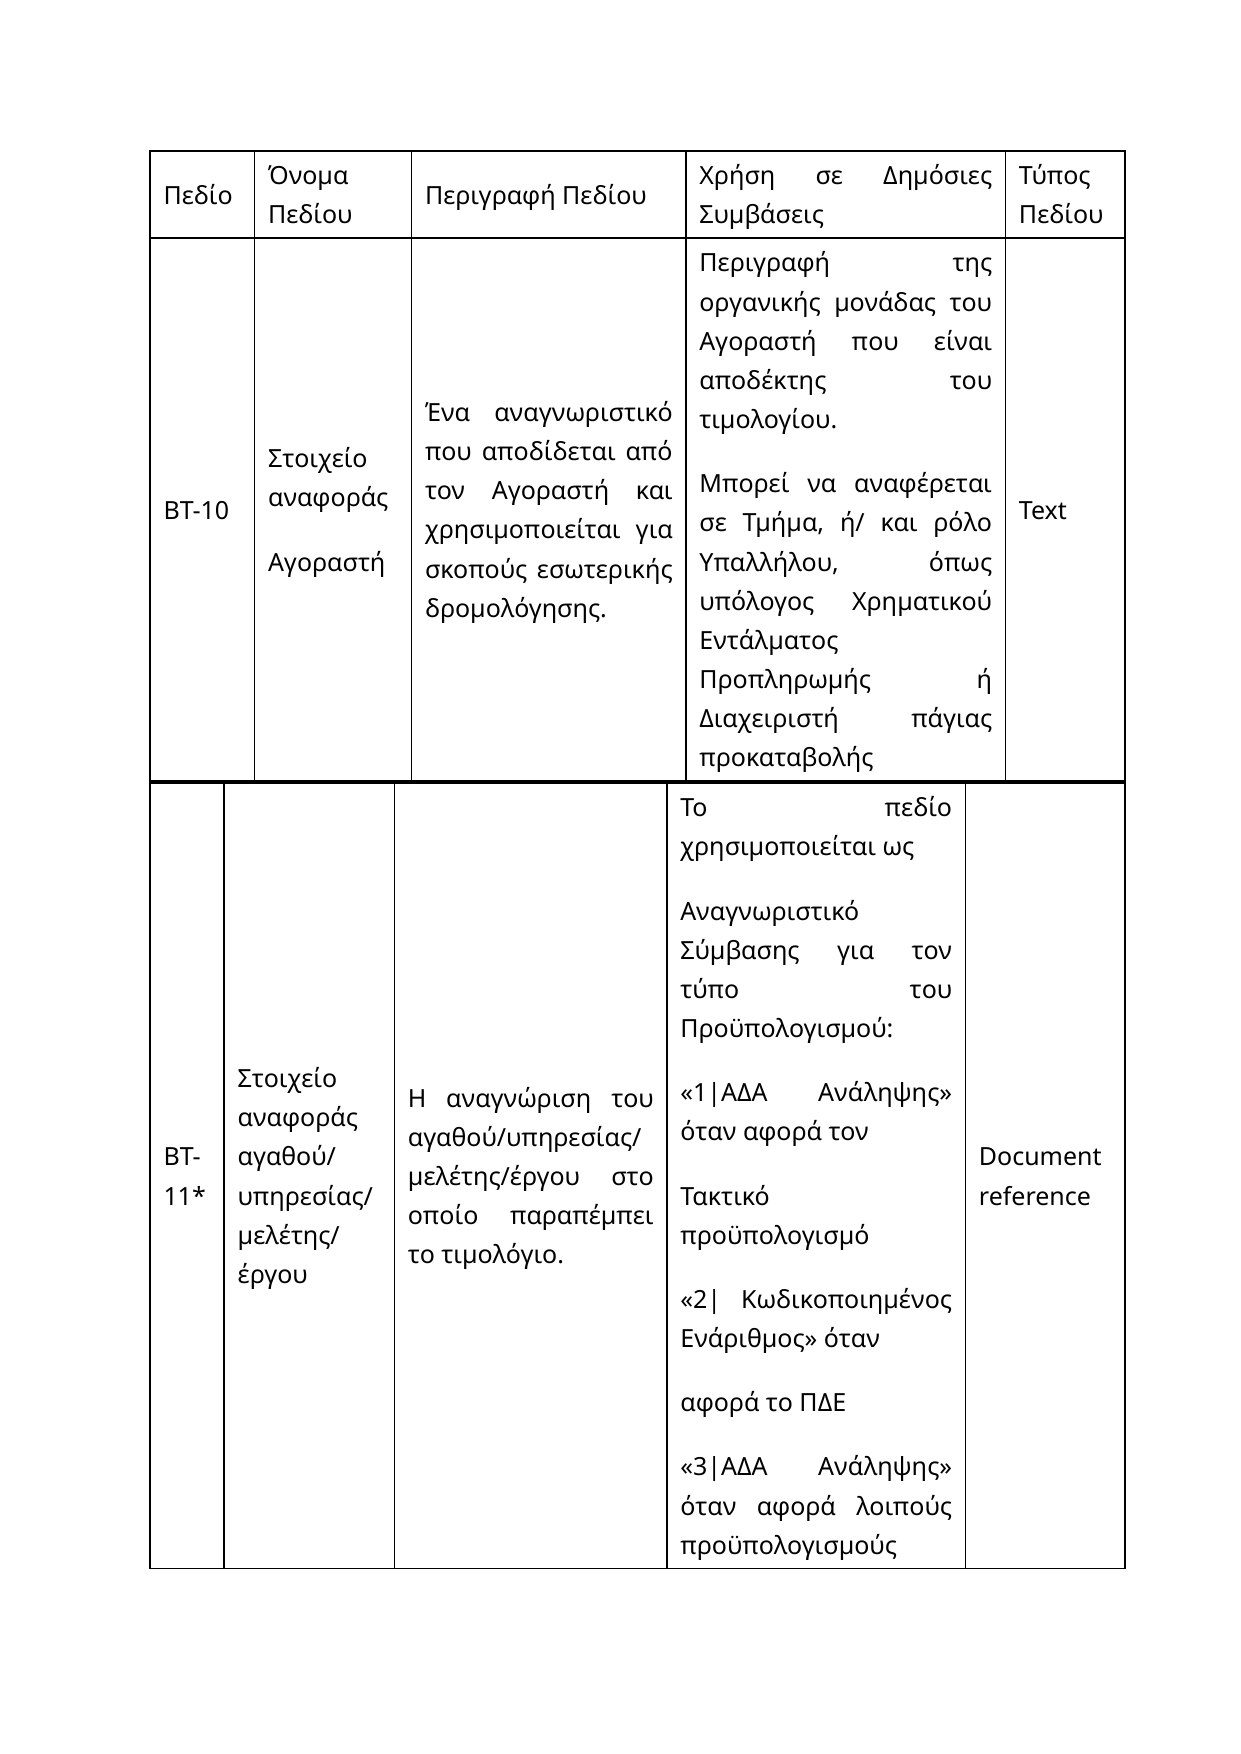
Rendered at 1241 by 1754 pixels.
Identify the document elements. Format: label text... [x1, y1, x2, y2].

table_header Χρήση σε Δημόσιες Συμβάσεις [687, 152, 1005, 237]
table_header Η αναγνώριση του αγαθού/υπηρεσίας/ μελέτης/έργου στο οποίο παραπέμπει το τιμολόγιο. [395, 784, 666, 1568]
table_cell Περιγραφή της οργανικής μονάδας του Αγοραστή που είναι αποδέκτης του τιμολογίου. Μπορεί να αναφέρεται σε Τμήμα, ή/ και ρόλο Υπαλλήλου, όπως υπόλογος Χρηματικού Εντάλματος Προπληρωμής ή Διαχειριστή πάγιας προκαταβολής [687, 239, 1005, 780]
table_cell Text [1006, 239, 1124, 780]
table_header Το πεδίο χρησιμοποιείται ως Αναγνωριστικό Σύμβασης για τον τύπο του Προϋπολογισμού: «1|ΑΔΑ Ανάληψης» όταν αφορά τον Τακτικό προϋπολογισμό «2| Κωδικοποιημένος Ενάριθμος» όταν αφορά το ΠΔΕ «3|ΑΔΑ Ανάληψης» όταν αφορά λοιπούς προϋπολογισμούς [668, 784, 965, 1568]
table_header Στοιχείο αναφοράς αγαθού/ υπηρεσίας/ μελέτης/ έργου [225, 784, 394, 1568]
table_cell BT-10 [151, 239, 254, 780]
table_header Όνομα Πεδίου [255, 152, 411, 237]
table_header Πεδίο [151, 152, 254, 237]
table_cell Στοιχείο αναφοράς Αγοραστή [255, 239, 411, 780]
table_header BT-11* [151, 784, 223, 1568]
table_cell Ένα αναγνωριστικό που αποδίδεται από τον Αγοραστή και χρησιμοποιείται για σκοπούς εσωτερικής δρομολόγησης. [412, 239, 685, 780]
table_header Περιγραφή Πεδίου [412, 152, 685, 237]
table_header Τύπος Πεδίου [1006, 152, 1124, 237]
table_header Document reference [966, 784, 1124, 1568]
